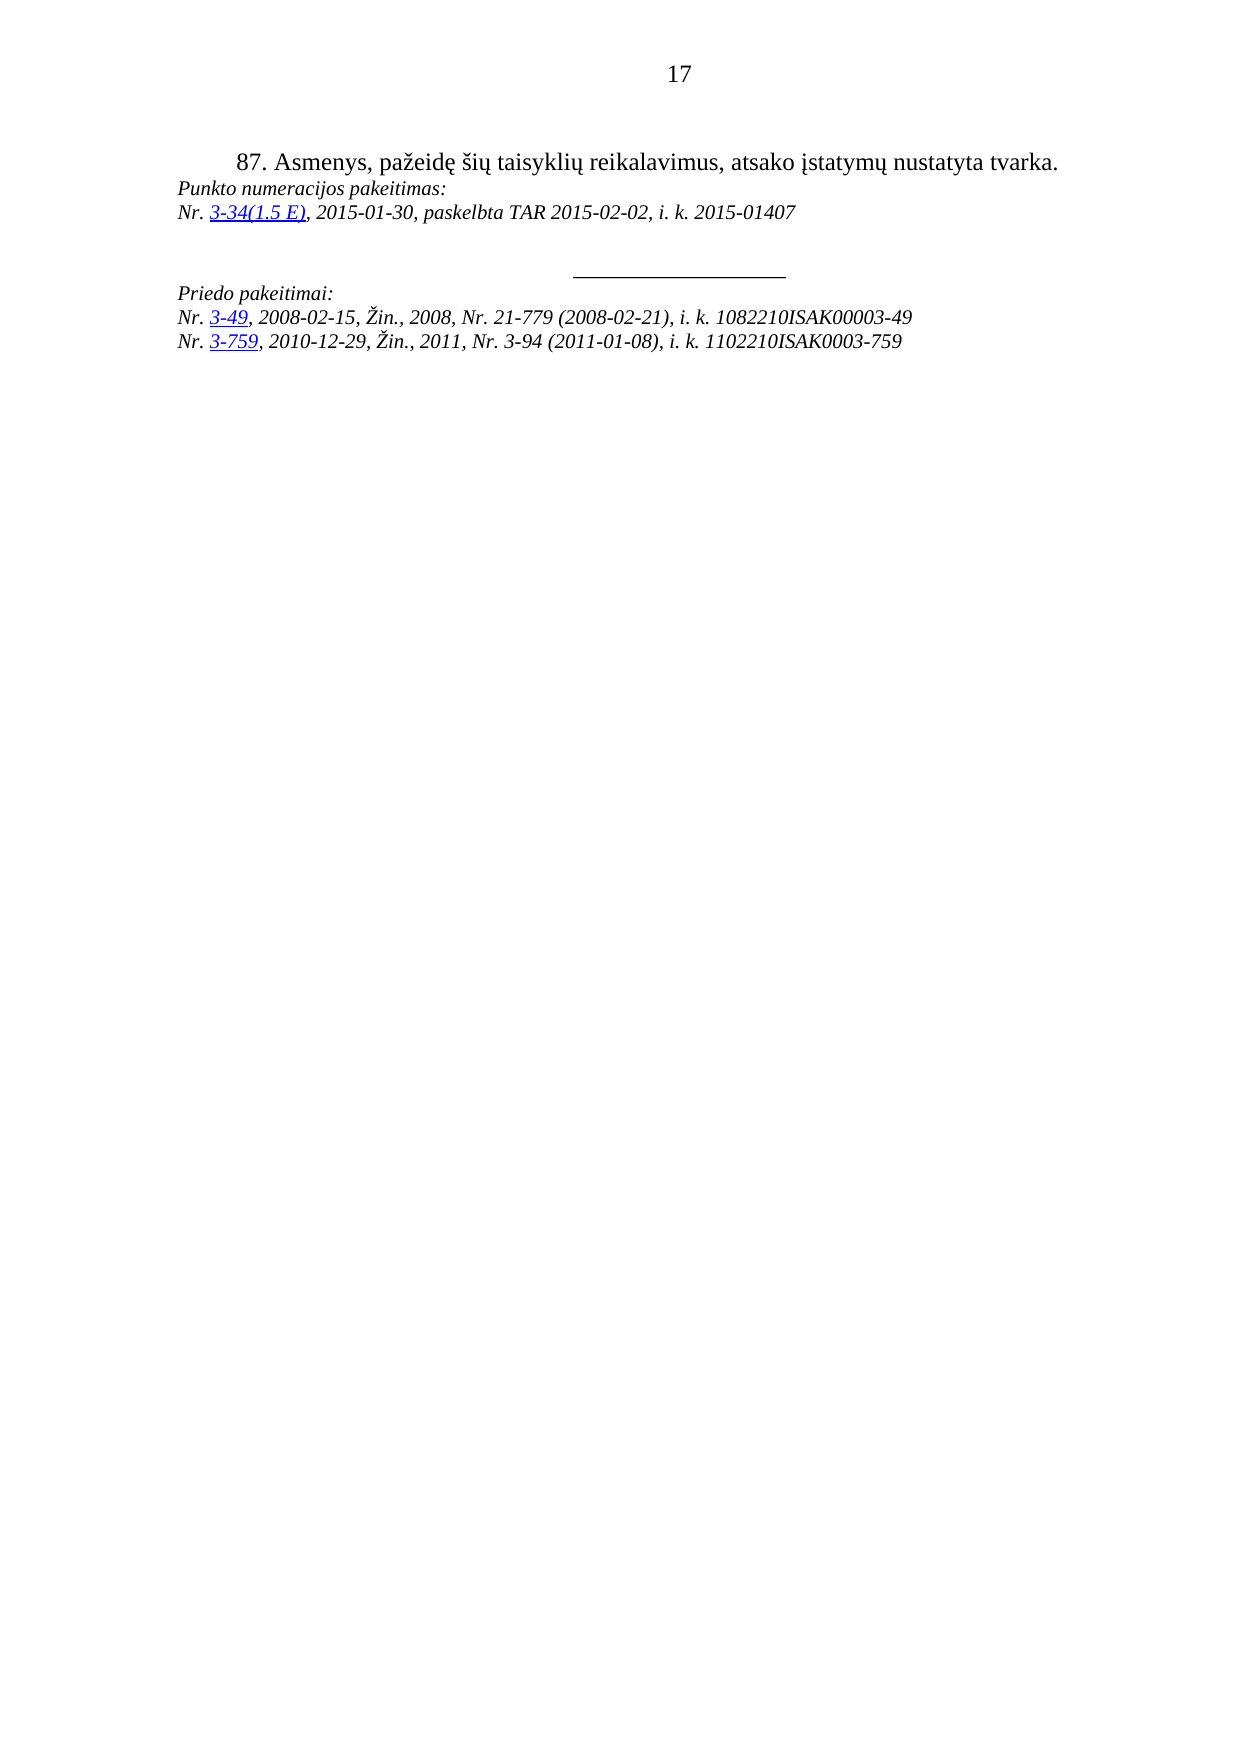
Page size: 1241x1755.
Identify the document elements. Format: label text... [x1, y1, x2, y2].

text Priedo pakeitimai: [177, 281, 1181, 305]
text _________________ [177, 252, 1181, 281]
text 87. Asmenys, pažeidę šių taisyklių reikalavimus, atsako įstatymų nustatyta tvarka. [177, 147, 1181, 176]
text Nr. 3-34(1.5 E), 2015-01-30, paskelbta TAR 2015-02-02, i. k. 2015-01407 [177, 200, 1181, 224]
text Nr. 3-49, 2008-02-15, Žin., 2008, Nr. 21-779 (2008-02-21), i. k. 1082210ISAK00003-49 [177, 305, 1181, 329]
text Punkto numeracijos pakeitimas: [177, 176, 1181, 200]
text Nr. 3-759, 2010-12-29, Žin., 2011, Nr. 3-94 (2011-01-08), i. k. 1102210ISAK0003-759 [177, 329, 1181, 353]
